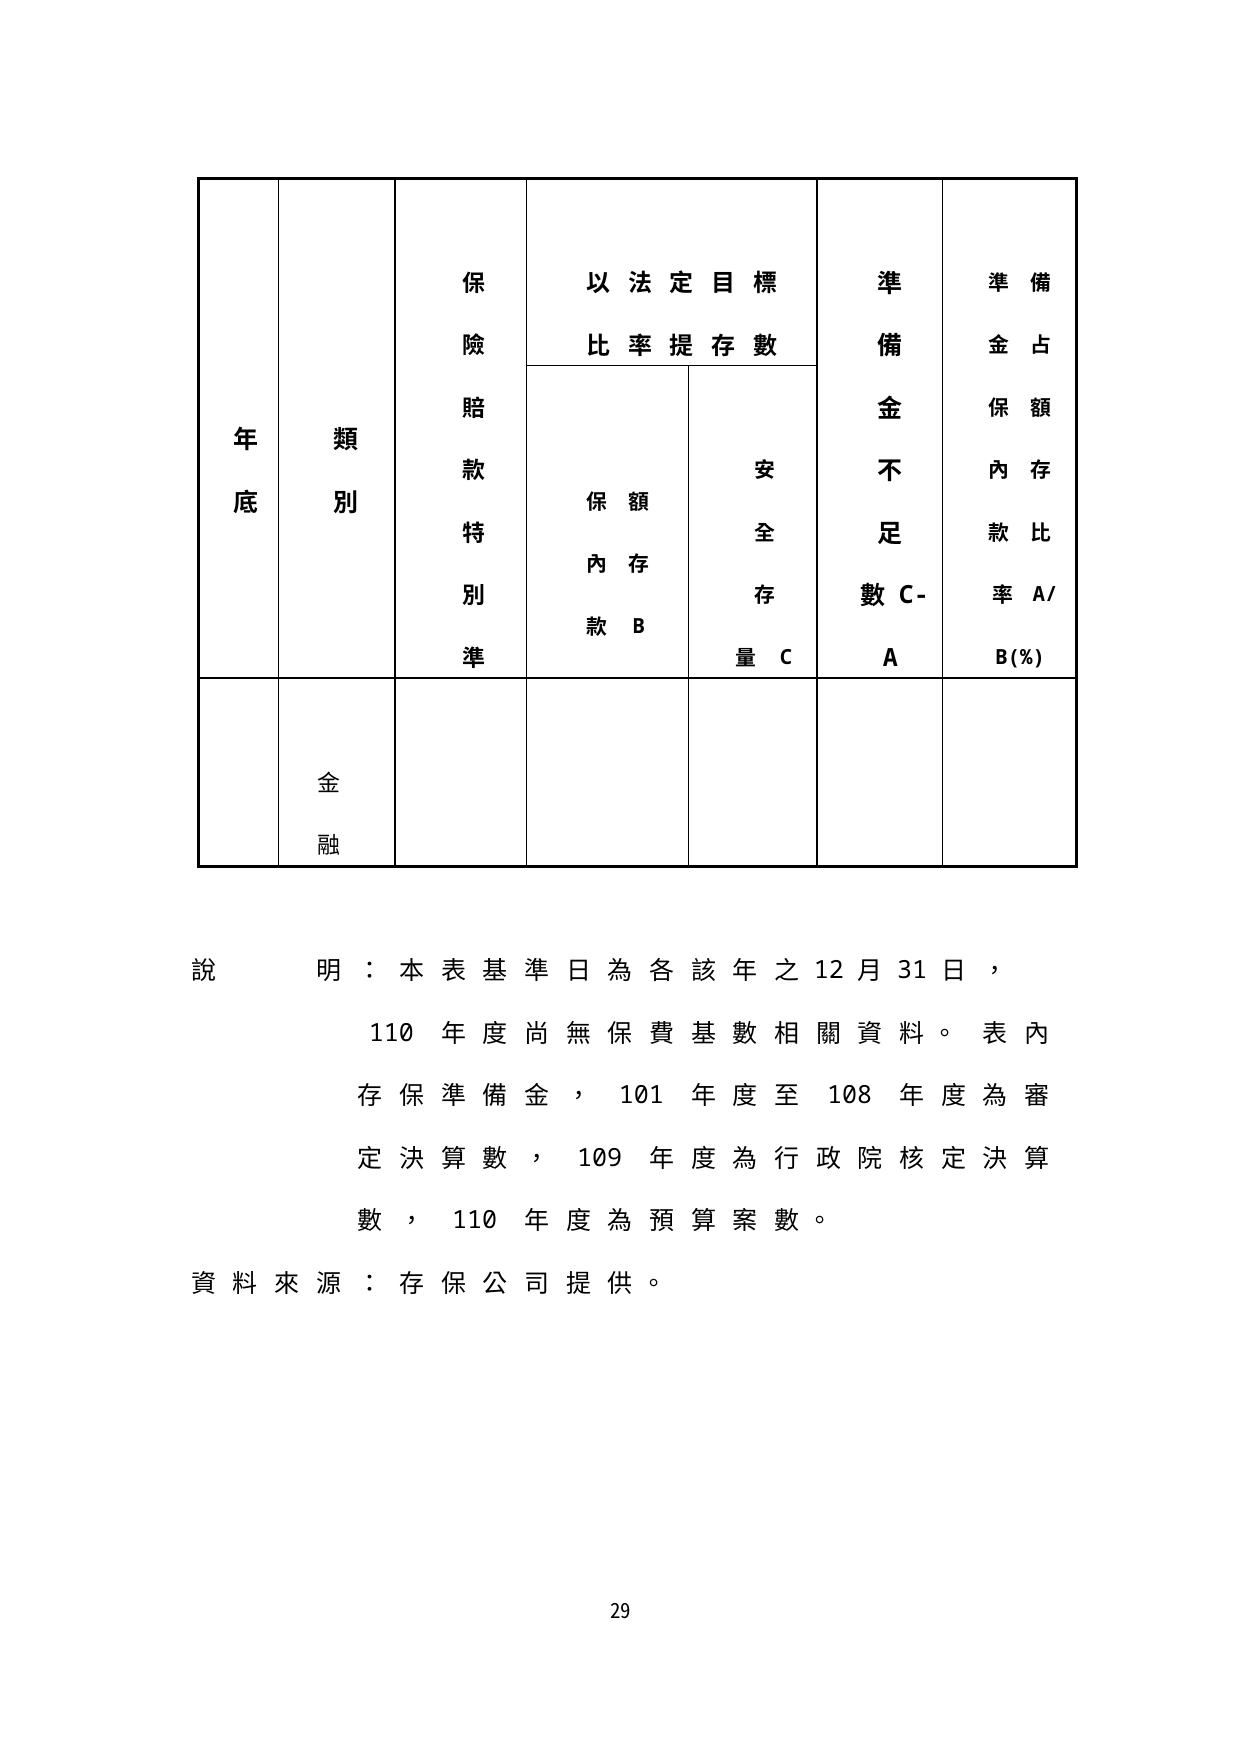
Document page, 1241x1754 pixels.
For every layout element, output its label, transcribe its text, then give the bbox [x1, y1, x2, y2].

table_header 保險賠款特別準備金A [396, 180, 526, 677]
table_cell [200, 679, 278, 865]
table_header 準備金不足數C-A [818, 180, 942, 677]
table_header 年底 [200, 180, 278, 677]
table_cell - [818, 679, 942, 865]
text 資料來源：存保公司提供。 [183, 1240, 1058, 1302]
table_cell - [527, 679, 688, 865]
table_cell 保額內存款B [527, 366, 688, 677]
table_cell [396, 679, 526, 865]
table_cell - [943, 679, 1075, 865]
table_header 以法定目標比率提存數 [527, 180, 816, 365]
table_cell - [689, 679, 816, 865]
table_header 類別 [279, 180, 394, 677]
table_cell 安全存量C [689, 366, 816, 677]
table_cell 金融 [279, 679, 394, 865]
text 說 明：本表基準日為各該年之12月31日，110年度尚無保費基數相關資料。表內存保準備金，101年度至108年度為審定決算數，109年度為行政院核定決算數，110年度為預算案數。 [183, 927, 1058, 1240]
table_header 準備金占保額內存款比率A/B(%) [943, 180, 1075, 677]
